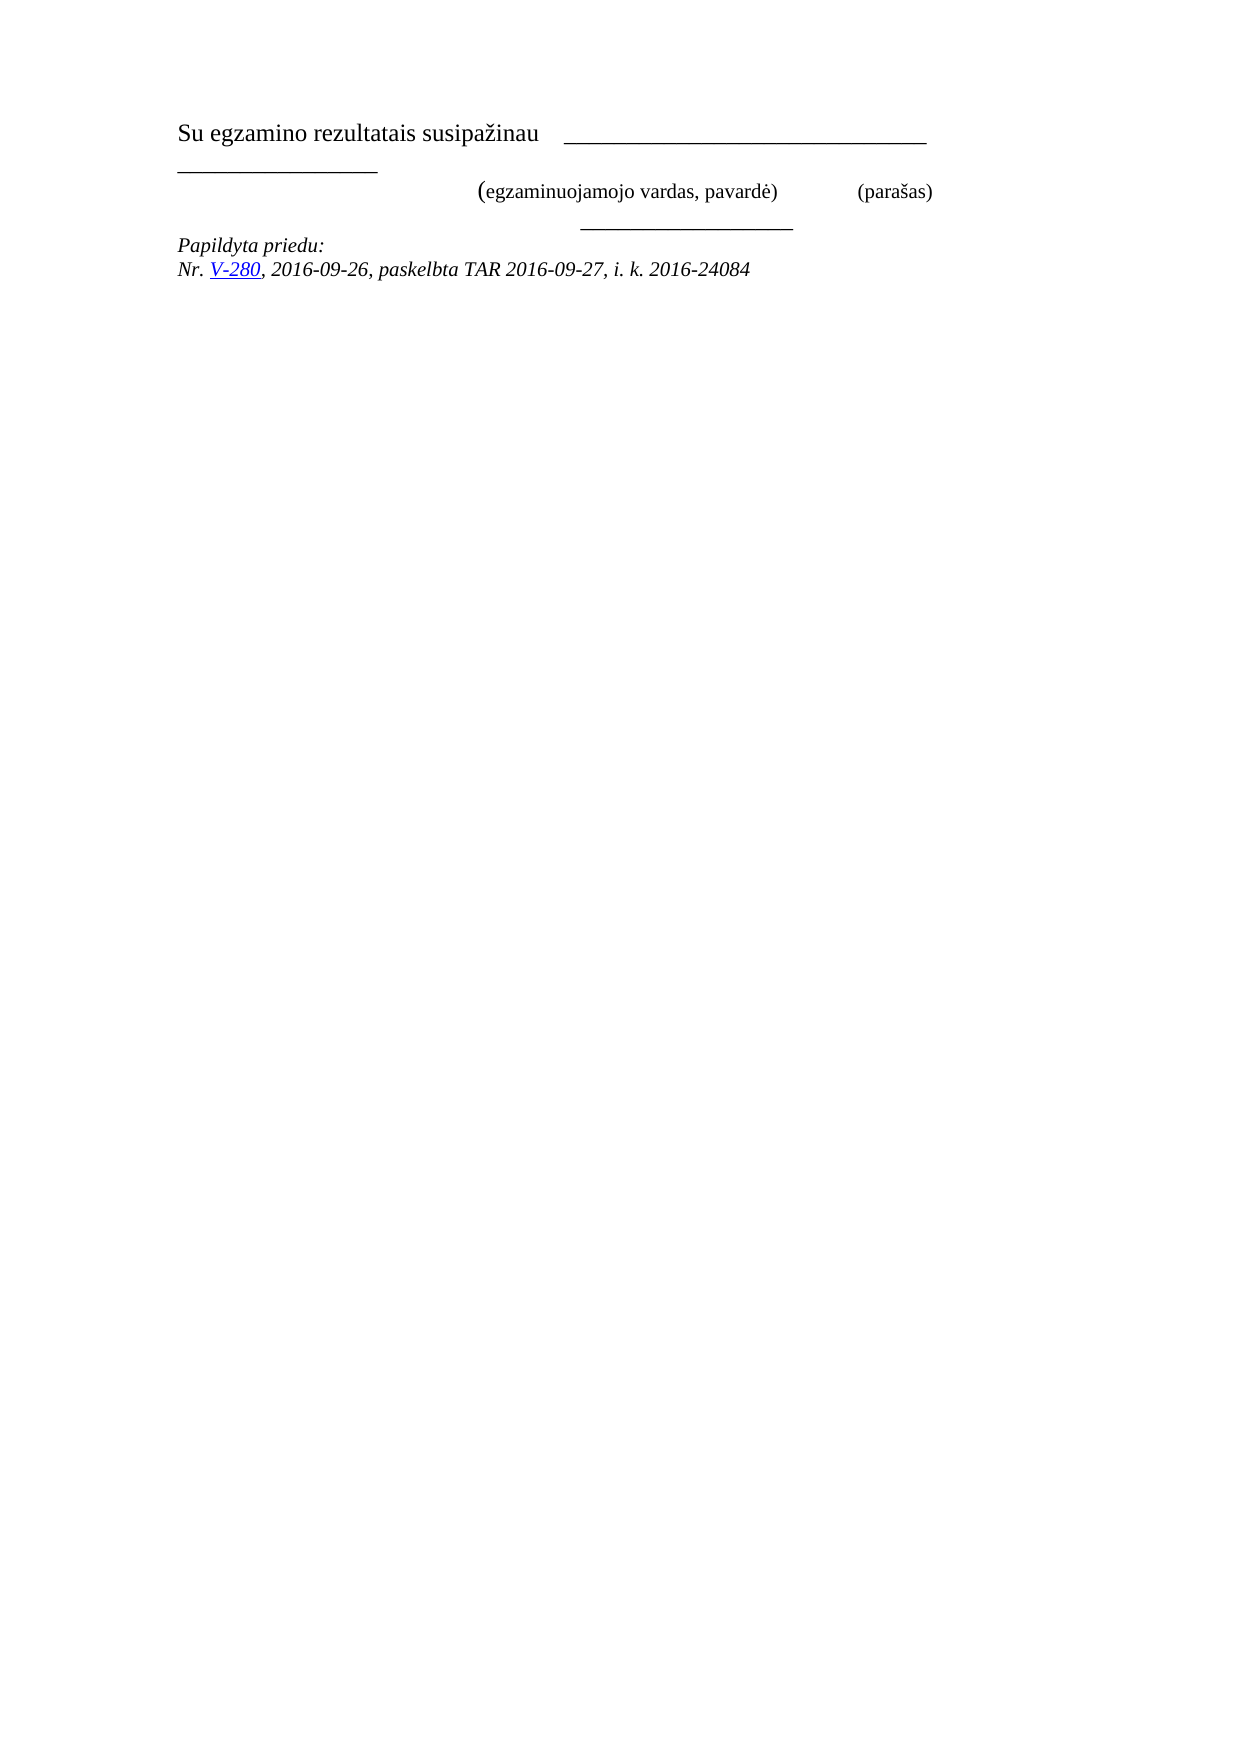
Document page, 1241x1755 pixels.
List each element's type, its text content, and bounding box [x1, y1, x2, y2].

text Su egzamino rezultatais susipažinau _____________________________ ________________ [177, 118, 1122, 176]
text (egzaminuojamojo vardas, pavardė) (parašas) [177, 176, 1122, 204]
text _________________ [177, 204, 1122, 233]
text Papildyta priedu: [177, 233, 1122, 257]
text Nr. V-280, 2016-09-26, paskelbta TAR 2016-09-27, i. k. 2016-24084 [177, 257, 1122, 281]
